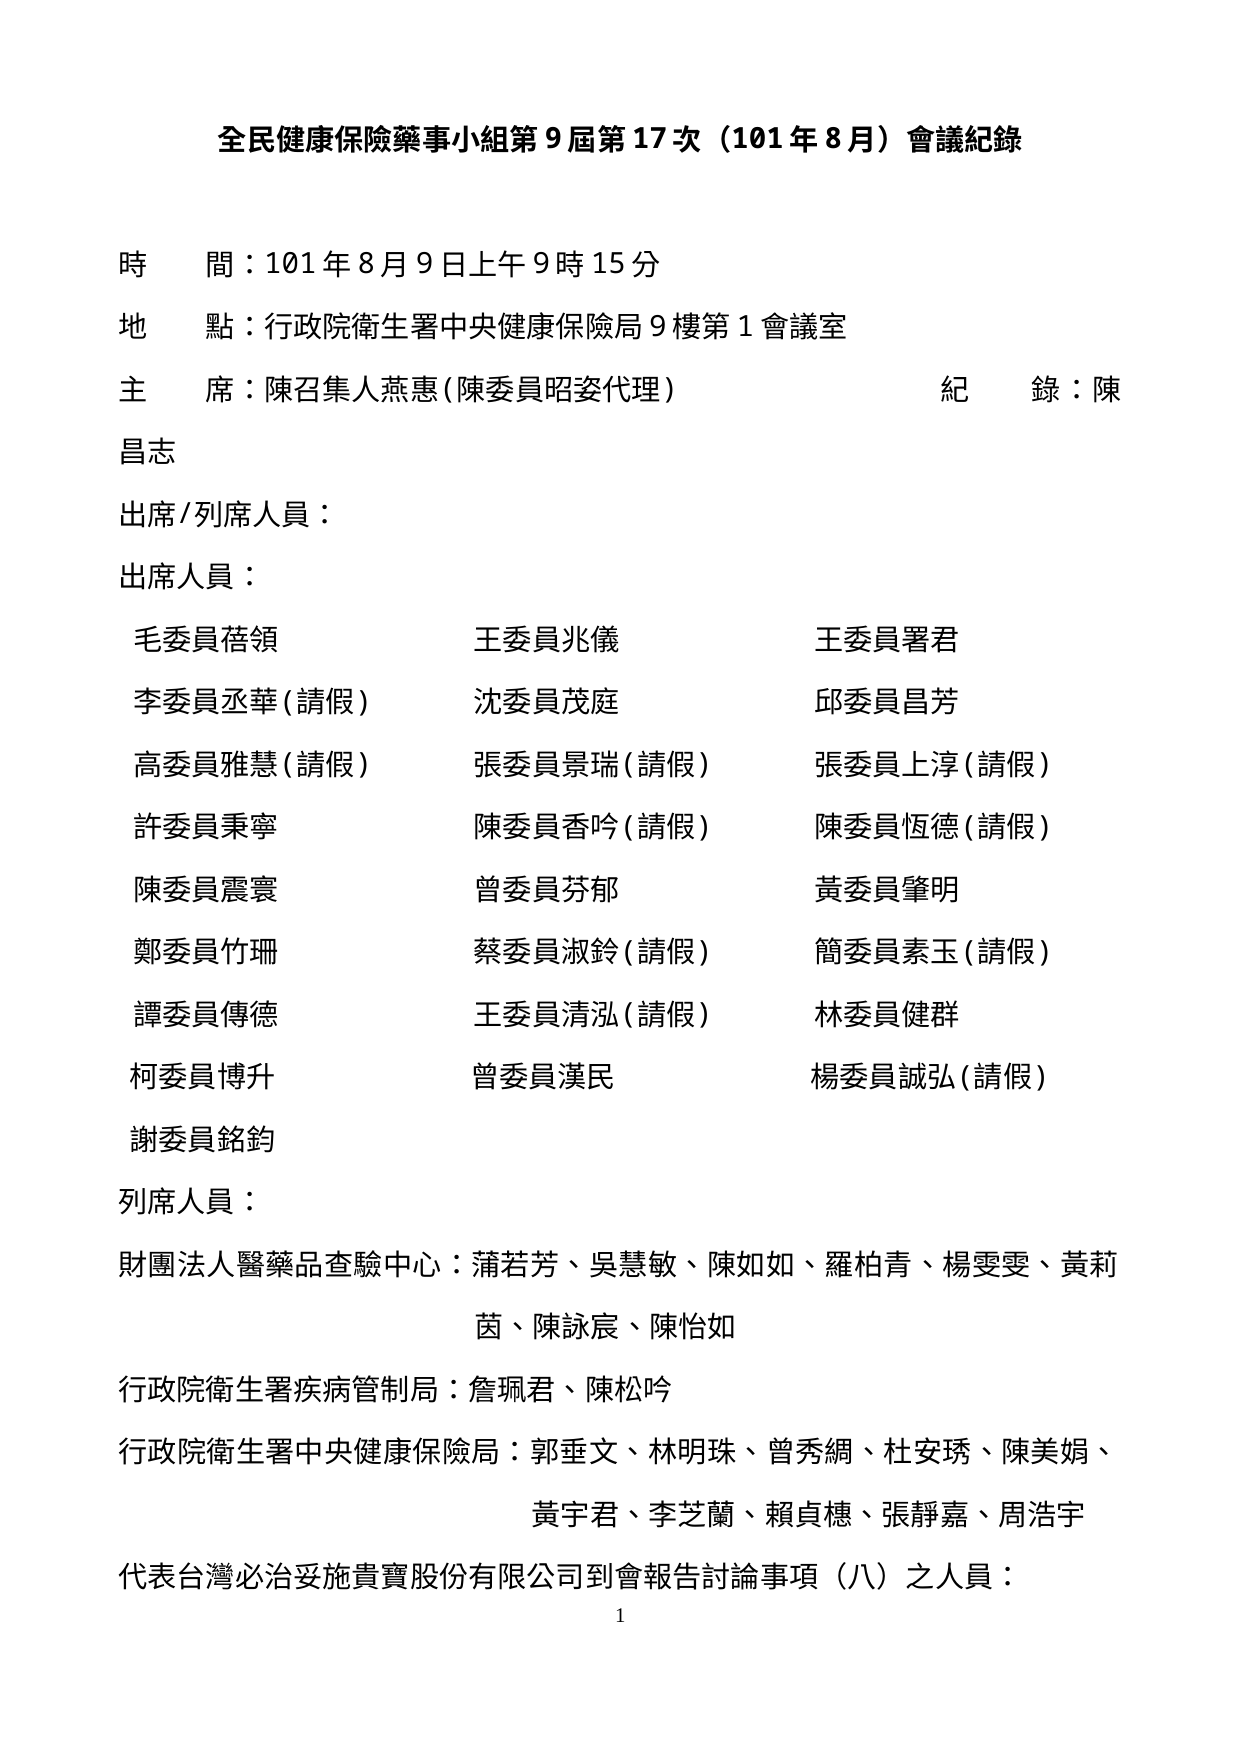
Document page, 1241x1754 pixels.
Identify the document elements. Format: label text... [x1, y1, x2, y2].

table_cell 曾委員漢民 [459, 1033, 799, 1096]
table_cell 蔡委員淑鈴(請假) [459, 908, 799, 971]
table_cell 陳委員震寰 [118, 846, 459, 908]
table_cell 曾委員芬郁 [459, 846, 799, 908]
text 出席/列席人員： [118, 471, 1122, 533]
text 代表台灣必治妥施貴寶股份有限公司到會報告討論事項（八）之人員： [118, 1533, 1122, 1596]
table_cell 譚委員傳德 [118, 971, 459, 1033]
table_cell 楊委員誠弘(請假) [799, 1033, 1140, 1096]
table_cell 謝委員銘鈞 [118, 1096, 459, 1158]
table_cell 柯委員博升 [118, 1033, 459, 1096]
table_cell 沈委員茂庭 [459, 658, 799, 721]
text 行政院衛生署中央健康保險局：郭垂文、林明珠、曾秀綢、杜安琇、陳美娟、黃宇君、李芝蘭、賴貞橞、張靜嘉、周浩宇 [118, 1408, 1122, 1533]
table_cell 王委員清泓(請假) [459, 971, 799, 1033]
text 全民健康保險藥事小組第9屆第17次（101年8月）會議紀錄 [118, 96, 1122, 158]
table_header 王委員兆儀 [459, 596, 799, 658]
text 時 間：101年8月9日上午9時15分 [118, 221, 1122, 283]
table_cell 陳委員恆德(請假) [799, 783, 1140, 846]
text 主 席：陳召集人燕惠(陳委員昭姿代理) 紀 錄：陳昌志 [118, 346, 1122, 471]
table_cell 簡委員素玉(請假) [799, 908, 1140, 971]
table_cell 李委員丞華(請假) [118, 658, 459, 721]
table_cell 黃委員肇明 [799, 846, 1140, 908]
text 出席人員： [118, 533, 1122, 596]
text 財團法人醫藥品查驗中心：蒲若芳、吳慧敏、陳如如、羅柏青、楊雯雯、黃莉茵、陳詠宸、陳怡如 [118, 1221, 1122, 1346]
table_cell 張委員景瑞(請假) [459, 721, 799, 783]
table_cell 林委員健群 [799, 971, 1140, 1033]
text 行政院衛生署疾病管制局：詹珮君、陳松吟 [118, 1346, 1122, 1408]
table_cell 邱委員昌芳 [799, 658, 1140, 721]
text 列席人員： [118, 1158, 1122, 1221]
table_cell [459, 1096, 799, 1158]
table_cell 張委員上淳(請假) [799, 721, 1140, 783]
table_header 王委員署君 [799, 596, 1140, 658]
table_cell 鄭委員竹珊 [118, 908, 459, 971]
table_cell 陳委員香吟(請假) [459, 783, 799, 846]
table_cell 高委員雅慧(請假) [118, 721, 459, 783]
table_header 毛委員蓓領 [118, 596, 459, 658]
text 地 點：行政院衛生署中央健康保險局9樓第1會議室 [118, 283, 1122, 346]
table_cell 許委員秉寧 [118, 783, 459, 846]
table_cell [799, 1096, 1140, 1158]
